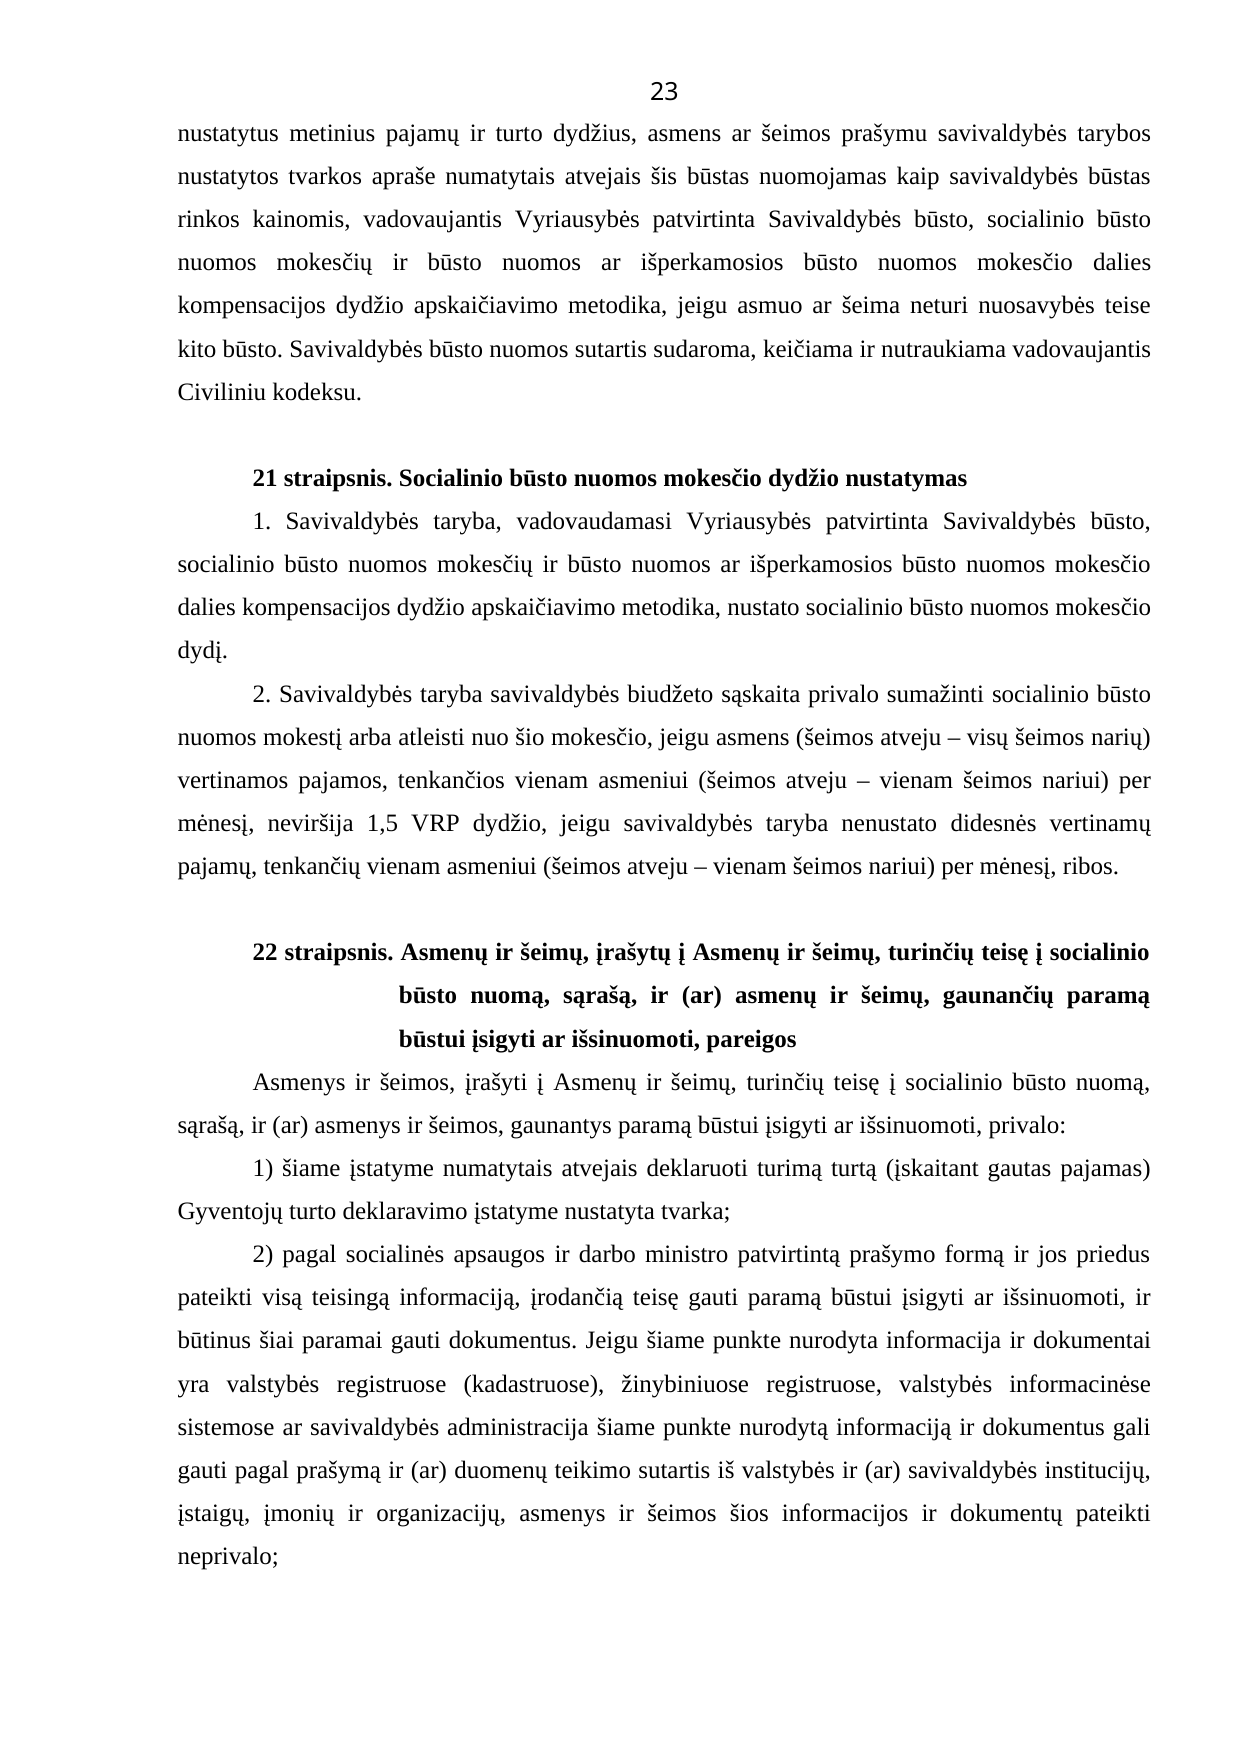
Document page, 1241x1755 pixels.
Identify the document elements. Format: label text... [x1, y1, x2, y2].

text 21 straipsnis. Socialinio būsto nuomos mokesčio dydžio nustatymas [177, 463, 1152, 492]
text Asmenys ir šeimos, įrašyti į Asmenų ir šeimų, turinčių teisę į socialinio būsto nuomą, sąrašą, ir (ar) asmenys ir šeimos, gaunantys paramą būstui įsigyti ar išsinuomoti, privalo: [177, 1067, 1152, 1139]
text 22 straipsnis. Asmenų ir šeimų, įrašytų į Asmenų ir šeimų, turinčių teisę į socialinio būsto nuomą, sąrašą, ir (ar) asmenų ir šeimų, gaunančių paramą būstui įsigyti ar išsinuomoti, pareigos [252, 937, 1152, 1052]
text 1) šiame įstatyme numatytais atvejais deklaruoti turimą turtą (įskaitant gautas pajamas) Gyventojų turto deklaravimo įstatyme nustatyta tvarka; [177, 1153, 1152, 1225]
text 1. Savivaldybės taryba, vadovaudamasi Vyriausybės patvirtinta Savivaldybės būsto, socialinio būsto nuomos mokesčių ir būsto nuomos ar išperkamosios būsto nuomos mokesčio dalies kompensacijos dydžio apskaičiavimo metodika, nustato socialinio būsto nuomos mokesčio dydį. [177, 506, 1152, 664]
text 2. Savivaldybės taryba savivaldybės biudžeto sąskaita privalo sumažinti socialinio būsto nuomos mokestį arba atleisti nuo šio mokesčio, jeigu asmens (šeimos atveju – visų šeimos narių) vertinamos pajamos, tenkančios vienam asmeniui (šeimos atveju – vienam šeimos nariui) per mėnesį, neviršija 1,5 VRP dydžio, jeigu savivaldybės taryba nenustato didesnės vertinamų pajamų, tenkančių vienam asmeniui (šeimos atveju – vienam šeimos nariui) per mėnesį, ribos. [177, 679, 1152, 880]
text 2) pagal socialinės apsaugos ir darbo ministro patvirtintą prašymo formą ir jos priedus pateikti visą teisingą informaciją, įrodančią teisę gauti paramą būstui įsigyti ar išsinuomoti, ir būtinus šiai paramai gauti dokumentus. Jeigu šiame punkte nurodyta informacija ir dokumentai yra valstybės registruose (kadastruose), žinybiniuose registruose, valstybės informacinėse sistemose ar savivaldybės administracija šiame punkte nurodytą informaciją ir dokumentus gali gauti pagal prašymą ir (ar) duomenų teikimo sutartis iš valstybės ir (ar) savivaldybės institucijų, įstaigų, įmonių ir organizacijų, asmenys ir šeimos šios informacijos ir dokumentų pateikti neprivalo; [177, 1239, 1152, 1570]
text nustatytus metinius pajamų ir turto dydžius, asmens ar šeimos prašymu savivaldybės tarybos nustatytos tvarkos apraše numatytais atvejais šis būstas nuomojamas kaip savivaldybės būstas rinkos kainomis, vadovaujantis Vyriausybės patvirtinta Savivaldybės būsto, socialinio būsto nuomos mokesčių ir būsto nuomos ar išperkamosios būsto nuomos mokesčio dalies kompensacijos dydžio apskaičiavimo metodika, jeigu asmuo ar šeima neturi nuosavybės teise kito būsto. Savivaldybės būsto nuomos sutartis sudaroma, keičiama ir nutraukiama vadovaujantis Civiliniu kodeksu. [177, 118, 1152, 406]
